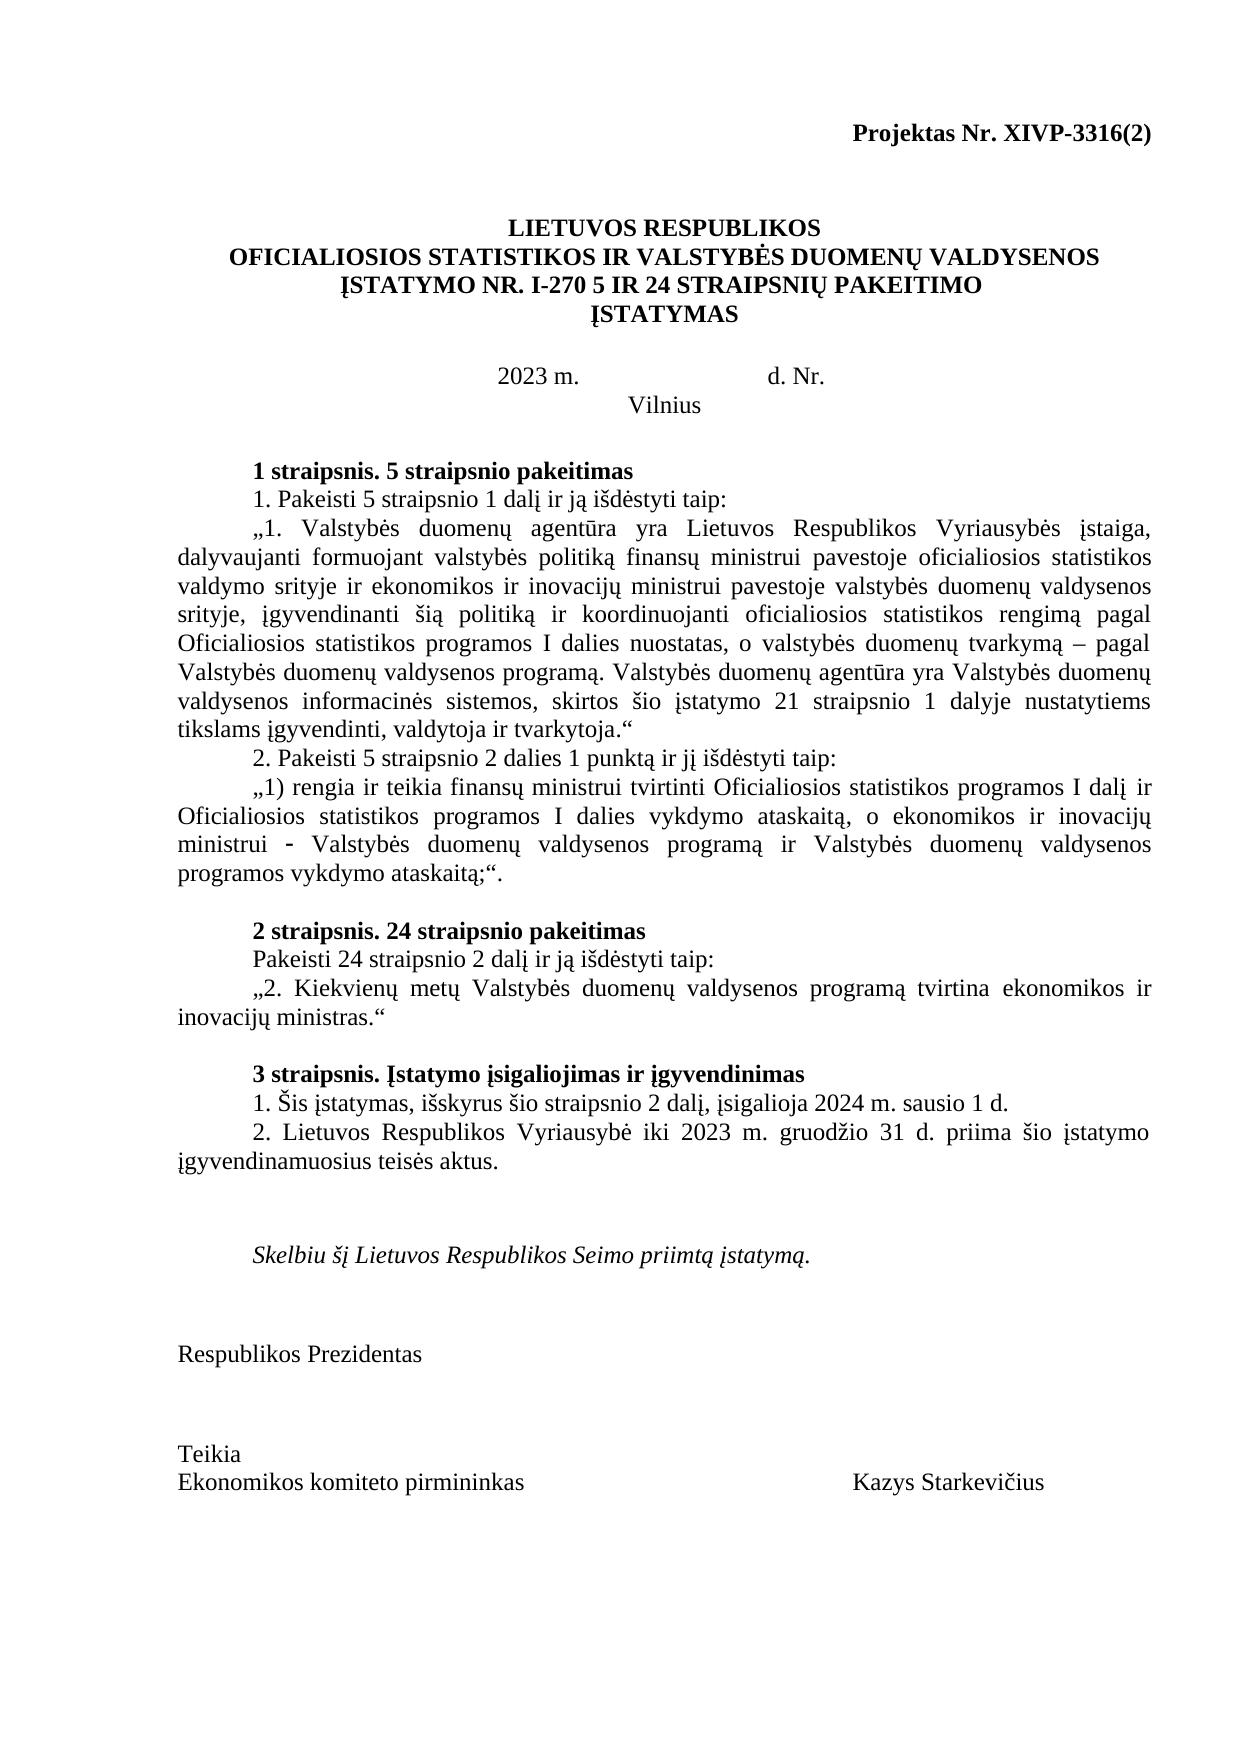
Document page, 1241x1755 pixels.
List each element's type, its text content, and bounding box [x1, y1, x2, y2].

text 1. Pakeisti 5 straipsnio 1 dalį ir ją išdėstyti taip: [252, 484, 1151, 513]
text „2. Kiekvienų metų Valstybės duomenų valdysenos programą tvirtina ekonomikos ir inovacijų ministras.“ [177, 973, 1152, 1031]
text OFICIALIOSIOS STATISTIKOS IR VALSTYBĖS DUOMENŲ VALDYSENOS ĮSTATYMO NR. I-270 5 ir 24 STRAIPSNIŲ PAKEITIMO [177, 242, 1152, 299]
text LIETUVOS RESPUBLIKOS [177, 213, 1152, 242]
text ĮSTATYMas [177, 299, 1152, 328]
text 2. Pakeisti 5 straipsnio 2 dalies 1 punktą ir jį išdėstyti taip: [252, 743, 1151, 772]
text 1 straipsnis. 5 straipsnio pakeitimas [177, 456, 1151, 484]
text Ekonomikos komiteto pirmininkas Kazys Starkevičius [177, 1467, 1152, 1496]
text „1. Valstybės duomenų agentūra yra Lietuvos Respublikos Vyriausybės įstaiga, dalyvaujanti formuojant valstybės politiką finansų ministrui pavestoje oficialiosios statistikos valdymo srityje ir ekonomikos ir inovacijų ministrui pavestoje valstybės duomenų valdysenos srityje, įgyvendinanti šią politiką ir koordinuojanti oficialiosios statistikos rengimą pagal Oficialiosios statistikos programos I dalies nuostatas, o valstybės duomenų tvarkymą – pagal Valstybės duomenų valdysenos programą. Valstybės duomenų agentūra yra Valstybės duomenų valdysenos informacinės sistemos, skirtos šio įstatymo 21 straipsnio 1 dalyje nustatytiems tikslams įgyvendinti, valdytoja ir tvarkytoja.“ [177, 513, 1152, 743]
text 2 straipsnis. 24 straipsnio pakeitimas [177, 916, 1151, 944]
text Projektas Nr. XIVP-3316(2) [177, 118, 1152, 147]
text „1) rengia ir teikia finansų ministrui tvirtinti Oficialiosios statistikos programos I dalį ir Oficialiosios statistikos programos I dalies vykdymo ataskaitą, o ekonomikos ir inovacijų ministrui  Valstybės duomenų valdysenos programą ir Valstybės duomenų valdysenos programos vykdymo ataskaitą;“. [177, 772, 1152, 887]
text 2023 m. d. Nr. [177, 361, 1152, 390]
text 2. Lietuvos Respublikos Vyriausybė iki 2023 m. gruodžio 31 d. priima šio įstatymo įgyvendinamuosius teisės aktus. [177, 1117, 1151, 1174]
text Respublikos Prezidentas [177, 1339, 1151, 1368]
text Vilnius [177, 390, 1152, 418]
text Teikia [177, 1439, 1152, 1467]
text 3 straipsnis. Įstatymo įsigaliojimas ir įgyvendinimas [252, 1059, 1152, 1088]
text Skelbiu šį Lietuvos Respublikos Seimo priimtą įstatymą. [177, 1241, 1151, 1269]
text 1. Šis įstatymas, išskyrus šio straipsnio 2 dalį, įsigalioja 2024 m. sausio 1 d. [252, 1088, 1152, 1117]
text Pakeisti 24 straipsnio 2 dalį ir ją išdėstyti taip: [252, 944, 1151, 973]
